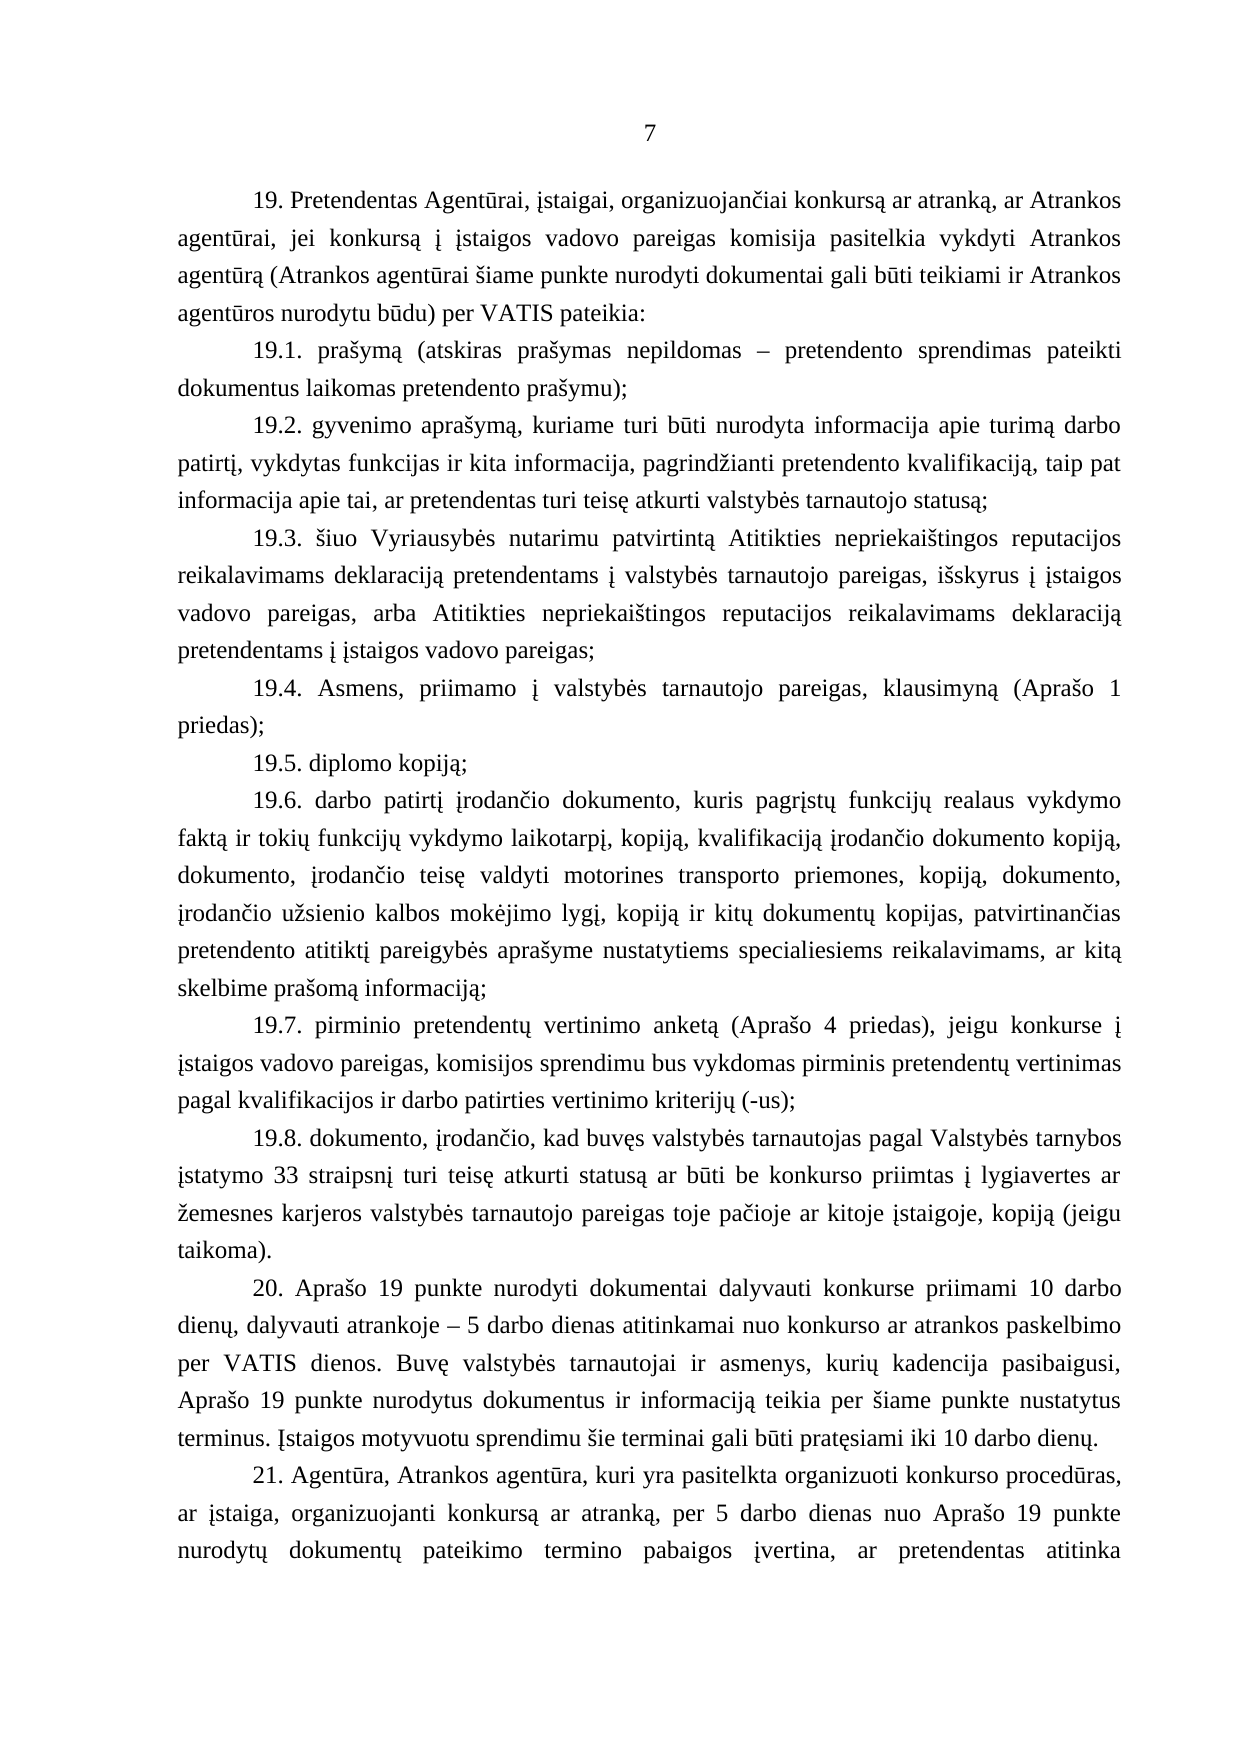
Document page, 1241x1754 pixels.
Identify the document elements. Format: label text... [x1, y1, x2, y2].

text 19.2. gyvenimo aprašymą, kuriame turi būti nurodyta informacija apie turimą darbo patirtį, vykdytas funkcijas ir kita informacija, pagrindžianti pretendento kvalifikaciją, taip pat informacija apie tai, ar pretendentas turi teisę atkurti valstybės tarnautojo statusą; [177, 401, 1122, 514]
text 19.6. darbo patirtį įrodančio dokumento, kuris pagrįstų funkcijų realaus vykdymo faktą ir tokių funkcijų vykdymo laikotarpį, kopiją, kvalifikaciją įrodančio dokumento kopiją, dokumento, įrodančio teisę valdyti motorines transporto priemones, kopiją, dokumento, įrodančio užsienio kalbos mokėjimo lygį, kopiją ir kitų dokumentų kopijas, patvirtinančias pretendento atitiktį pareigybės aprašyme nustatytiems specialiesiems reikalavimams, ar kitą skelbime prašomą informaciją; [177, 776, 1122, 1001]
text 19.3. šiuo Vyriausybės nutarimu patvirtintą Atitikties nepriekaištingos reputacijos reikalavimams deklaraciją pretendentams į valstybės tarnautojo pareigas, išskyrus į įstaigos vadovo pareigas, arba Atitikties nepriekaištingos reputacijos reikalavimams deklaraciją pretendentams į įstaigos vadovo pareigas; [177, 514, 1122, 664]
text 19.5. diplomo kopiją; [177, 739, 1122, 776]
text 20. Aprašo 19 punkte nurodyti dokumentai dalyvauti konkurse priimami 10 darbo dienų, dalyvauti atrankoje – 5 darbo dienas atitinkamai nuo konkurso ar atrankos paskelbimo per VATIS dienos. Buvę valstybės tarnautojai ir asmenys, kurių kadencija pasibaigusi, Aprašo 19 punkte nurodytus dokumentus ir informaciją teikia per šiame punkte nustatytus terminus. Įstaigos motyvuotu sprendimu šie terminai gali būti pratęsiami iki 10 darbo dienų. [177, 1264, 1122, 1451]
text 19.7. pirminio pretendentų vertinimo anketą (Aprašo 4 priedas), jeigu konkurse į įstaigos vadovo pareigas, komisijos sprendimu bus vykdomas pirminis pretendentų vertinimas pagal kvalifikacijos ir darbo patirties vertinimo kriterijų (-us); [177, 1001, 1122, 1114]
text 19.8. dokumento, įrodančio, kad buvęs valstybės tarnautojas pagal Valstybės tarnybos įstatymo 33 straipsnį turi teisę atkurti statusą ar būti be konkurso priimtas į lygiavertes ar žemesnes karjeros valstybės tarnautojo pareigas toje pačioje ar kitoje įstaigoje, kopiją (jeigu taikoma). [177, 1114, 1122, 1264]
text 19.1. prašymą (atskiras prašymas nepildomas – pretendento sprendimas pateikti dokumentus laikomas pretendento prašymu); [177, 326, 1122, 401]
text 19.4. Asmens, priimamo į valstybės tarnautojo pareigas, klausimyną (Aprašo 1 priedas); [177, 664, 1122, 739]
text 21. Agentūra, Atrankos agentūra, kuri yra pasitelkta organizuoti konkurso procedūras, ar įstaiga, organizuojanti konkursą ar atranką, per 5 darbo dienas nuo Aprašo 19 punkte nurodytų dokumentų pateikimo termino pabaigos įvertina, ar pretendentas atitinka [177, 1451, 1122, 1564]
text 19. Pretendentas Agentūrai, įstaigai, organizuojančiai konkursą ar atranką, ar Atrankos agentūrai, jei konkursą į įstaigos vadovo pareigas komisija pasitelkia vykdyti Atrankos agentūrą (Atrankos agentūrai šiame punkte nurodyti dokumentai gali būti teikiami ir Atrankos agentūros nurodytu būdu) per VATIS pateikia: [177, 176, 1122, 326]
